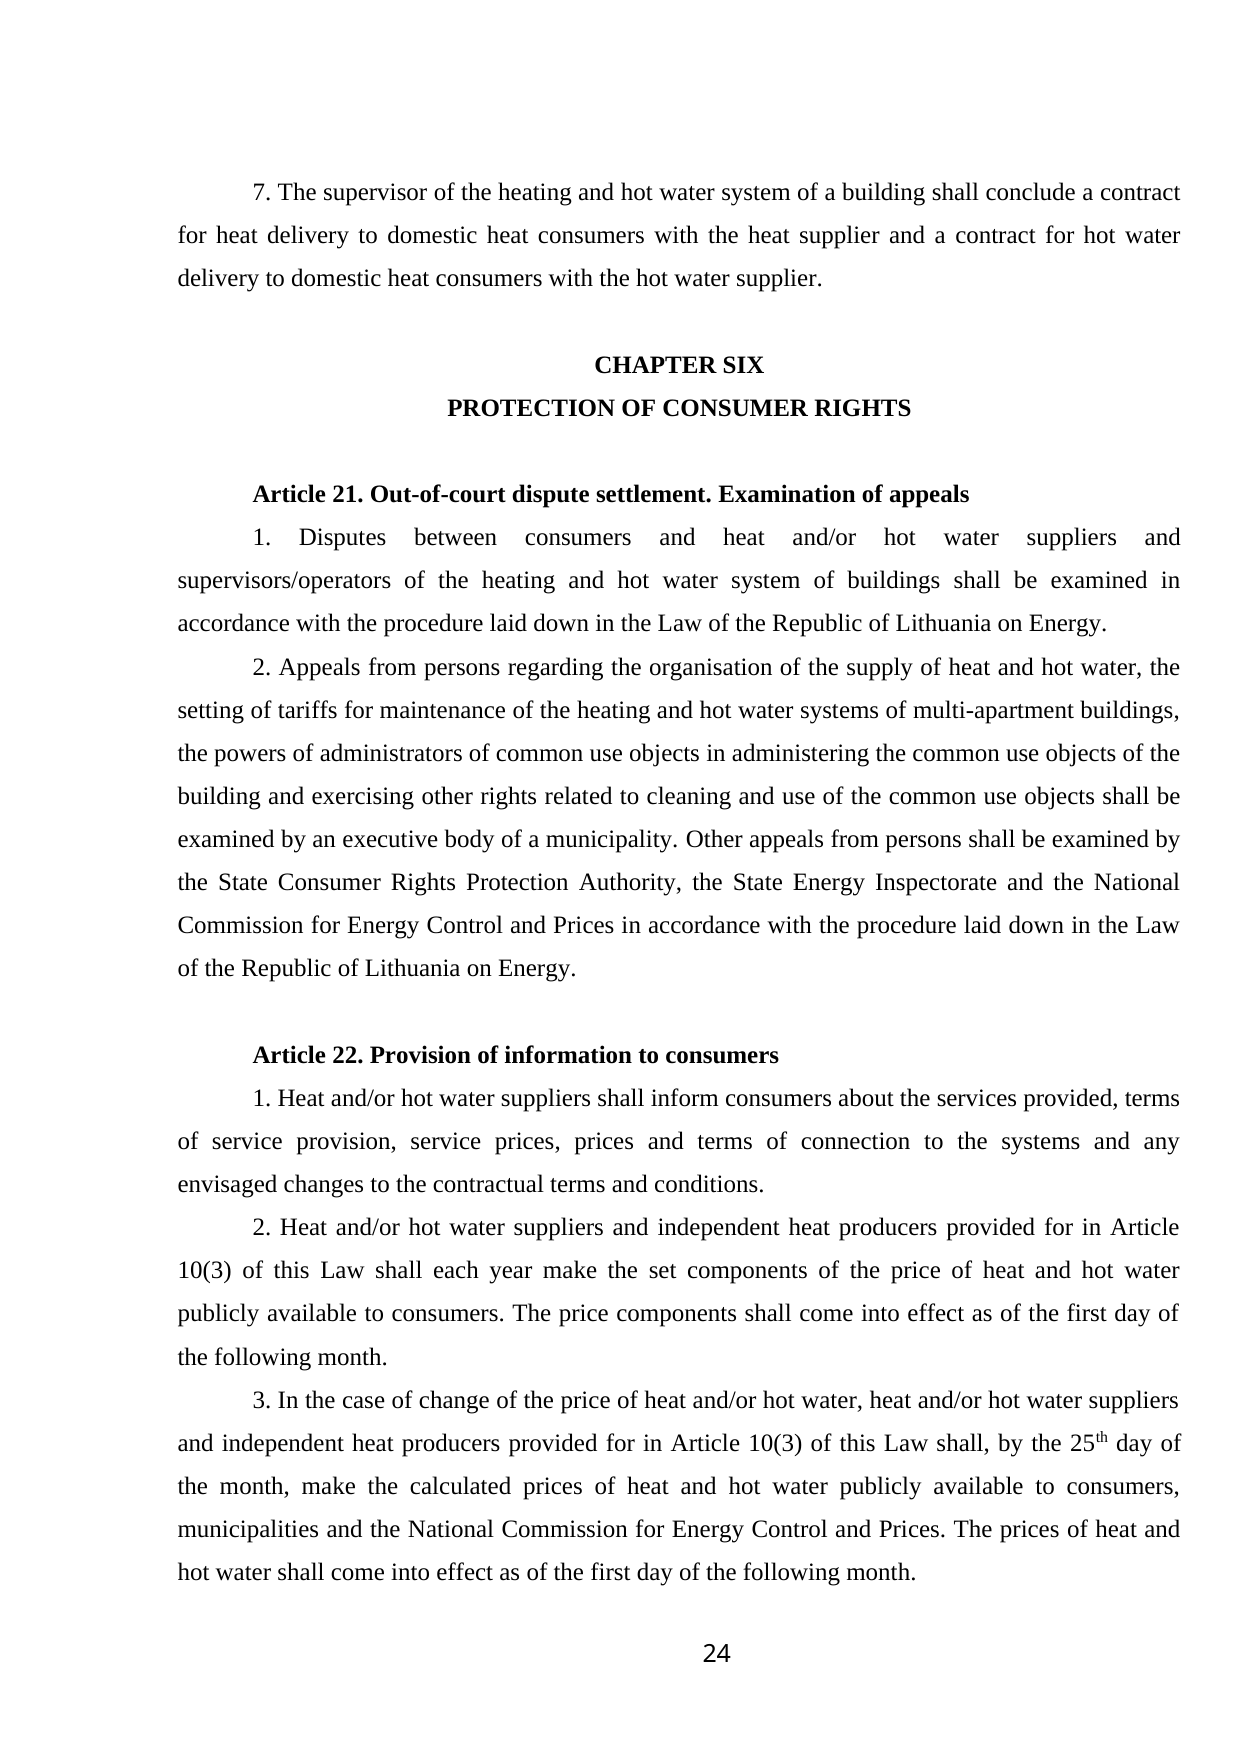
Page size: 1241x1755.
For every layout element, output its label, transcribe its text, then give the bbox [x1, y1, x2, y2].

text 1. Heat and/or hot water suppliers shall inform consumers about the services provided, terms of service provision, service prices, prices and terms of connection to the systems and any envisaged changes to the contractual terms and conditions. [177, 1083, 1181, 1198]
text 7. The supervisor of the heating and hot water system of a building shall conclude a contract for heat delivery to domestic heat consumers with the heat supplier and a contract for hot water delivery to domestic heat consumers with the hot water supplier. [177, 177, 1181, 292]
text PROTECTION OF CONSUMER RIGHTS [177, 393, 1181, 422]
text Article 21. Out-of-court dispute settlement. Examination of appeals [177, 479, 1181, 508]
text Article 22. Provision of information to consumers [177, 1040, 1181, 1068]
text 2. Heat and/or hot water suppliers and independent heat producers provided for in Article 10(3) of this Law shall each year make the set components of the price of heat and hot water publicly available to consumers. The price components shall come into effect as of the first day of the following month. [177, 1212, 1181, 1370]
text CHAPTER SIX [177, 350, 1181, 378]
text 1. Disputes between consumers and heat and/or hot water suppliers and supervisors/operators of the heating and hot water system of buildings shall be examined in accordance with the procedure laid down in the Law of the Republic of Lithuania on Energy. [177, 522, 1181, 637]
text 2. Appeals from persons regarding the organisation of the supply of heat and hot water, the setting of tariffs for maintenance of the heating and hot water systems of multi-apartment buildings, the powers of administrators of common use objects in administering the common use objects of the building and exercising other rights related to cleaning and use of the common use objects shall be examined by an executive body of a municipality. Other appeals from persons shall be examined by the State Consumer Rights Protection Authority, the State Energy Inspectorate and the National Commission for Energy Control and Prices in accordance with the procedure laid down in the Law of the Republic of Lithuania on Energy. [177, 652, 1181, 982]
text 3. In the case of change of the price of heat and/or hot water, heat and/or hot water suppliers and independent heat producers provided for in Article 10(3) of this Law shall, by the 25th day of the month, make the calculated prices of heat and hot water publicly available to consumers, municipalities and the National Commission for Energy Control and Prices. The prices of heat and hot water shall come into effect as of the first day of the following month. [177, 1385, 1181, 1586]
